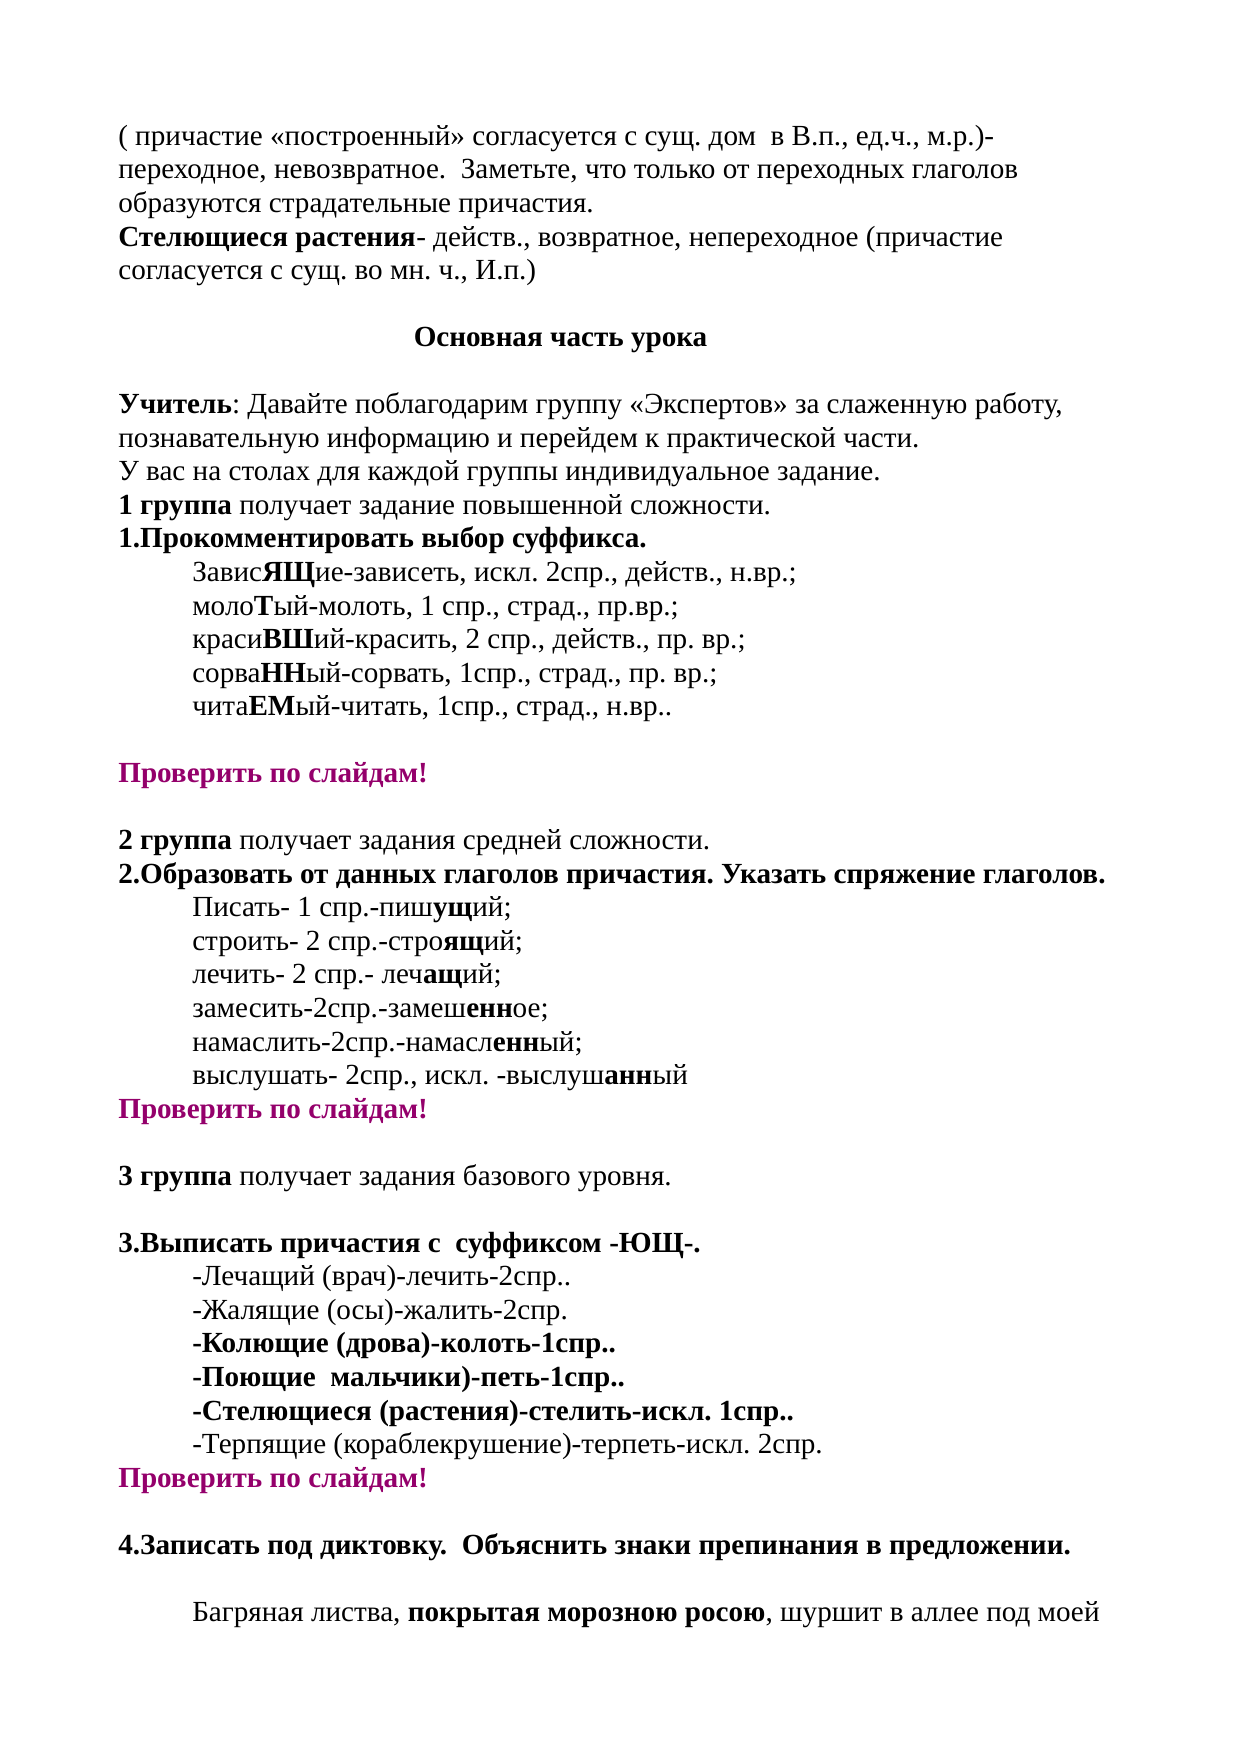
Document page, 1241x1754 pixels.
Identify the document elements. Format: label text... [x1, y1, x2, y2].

text молоТый-молоть, 1 спр., страд., пр.вр.; [118, 588, 1122, 621]
text 2 группа получает задания средней сложности. [118, 822, 1122, 856]
text -Колющие (дрова)-колоть-1спр.. [118, 1326, 1122, 1359]
text Багряная листва, покрытая морозною росою, шуршит в аллее под моей [118, 1594, 1122, 1627]
text У вас на столах для каждой группы индивидуальное задание. [118, 453, 1122, 487]
text Писать- 1 спр.-пишущий; [118, 889, 1122, 923]
text строить- 2 спр.-строящий; [118, 923, 1122, 957]
text сорваННый-сорвать, 1спр., страд., пр. вр.; [118, 655, 1122, 688]
text 2.Образовать от данных глаголов причастия. Указать спряжение глаголов. [118, 856, 1122, 889]
text ( причастие «построенный» согласуется с сущ. дом в В.п., ед.ч., м.р.)-переходное, невозвратное. Заметьте, что только от переходных глаголов образуются страдательные причастия. [118, 118, 1122, 219]
text ЗависЯЩие-зависеть, искл. 2спр., действ., н.вр.; [118, 554, 1122, 588]
text Основная часть урока [118, 319, 1122, 353]
text 1 группа получает задание повышенной сложности. [118, 487, 1122, 521]
text Стелющиеся растения- действ., возвратное, непереходное (причастие согласуется с сущ. во мн. ч., И.п.) [118, 219, 1122, 286]
text 3 группа получает задания базового уровня. [118, 1158, 1122, 1191]
text Проверить по слайдам! [118, 1091, 1122, 1124]
text -Терпящие (кораблекрушение)-терпеть-искл. 2спр. [118, 1426, 1122, 1460]
text 1.Прокомментировать выбор суффикса. [118, 521, 1122, 554]
text читаЕМый-читать, 1спр., страд., н.вр.. [118, 688, 1122, 722]
text -Поющие мальчики)-петь-1спр.. [118, 1359, 1122, 1393]
text -Лечащий (врач)-лечить-2спр.. [118, 1258, 1122, 1292]
text Проверить по слайдам! [118, 755, 1122, 789]
text намаслить-2спр.-намасленный; [118, 1024, 1122, 1057]
text -Стелющиеся (растения)-стелить-искл. 1спр.. [118, 1393, 1122, 1426]
text замесить-2спр.-замешенное; [118, 990, 1122, 1024]
text -Жалящие (осы)-жалить-2спр. [118, 1292, 1122, 1326]
text лечить- 2 спр.- лечащий; [118, 957, 1122, 990]
text красиВШий-красить, 2 спр., действ., пр. вр.; [118, 621, 1122, 655]
text Учитель: Давайте поблагодарим группу «Экспертов» за слаженную работу, познавательную информацию и перейдем к практической части. [118, 386, 1122, 453]
text выслушать- 2спр., искл. -выслушанный [118, 1057, 1122, 1091]
text Проверить по слайдам! [118, 1460, 1122, 1493]
text 4.Записать под диктовку. Объяснить знаки препинания в предложении. [118, 1527, 1122, 1560]
text 3.Выписать причастия с суффиксом -ЮЩ-. [118, 1225, 1122, 1258]
